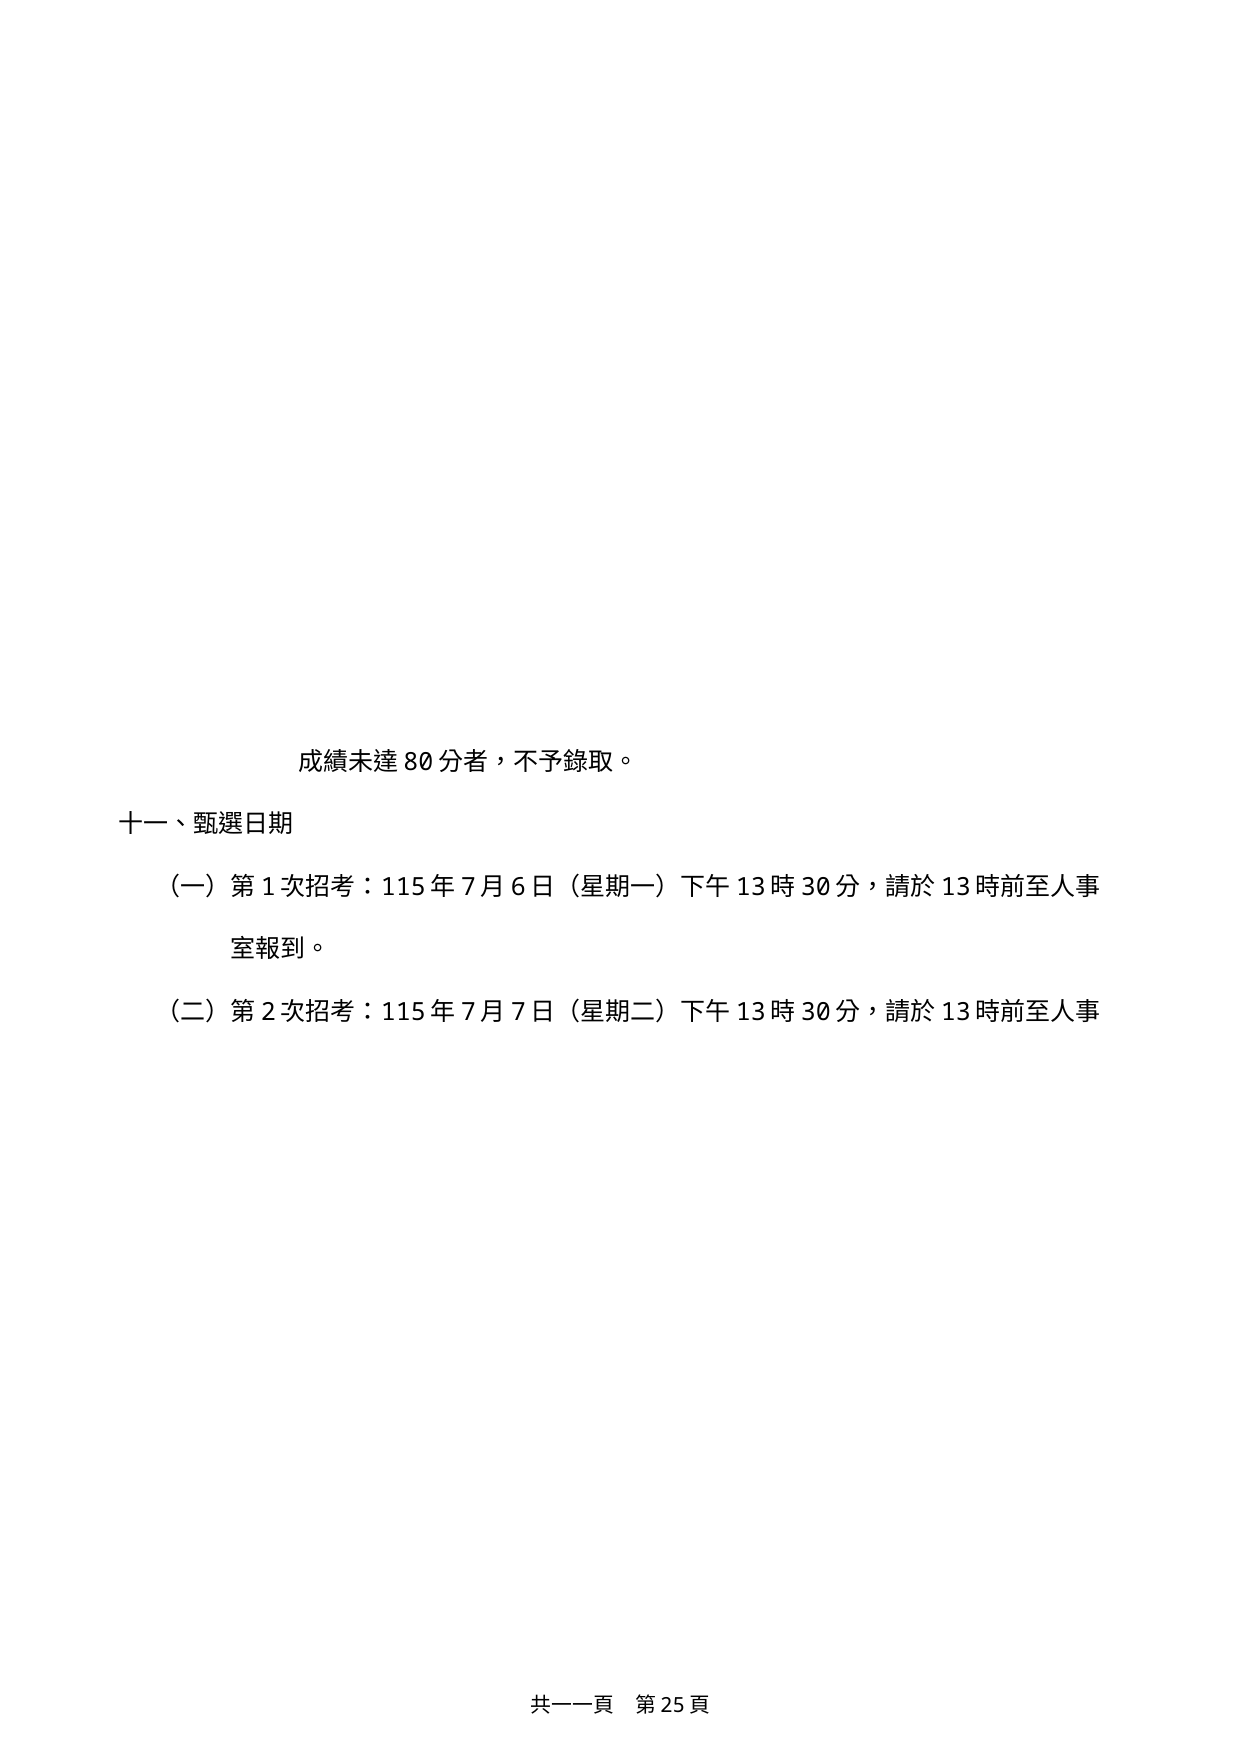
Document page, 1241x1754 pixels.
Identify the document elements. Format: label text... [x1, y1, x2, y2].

text 十一、甄選日期 [118, 780, 1122, 842]
text 成績未達80分者，不予錄取。 [118, 717, 1122, 780]
text （一）第1次招考：115年7月6日（星期一）下午13時30分，請於13時前至人事室報到。 [156, 842, 1122, 967]
text （二）第2次招考：115年7月7日（星期二）下午13時30分，請於13時前至人事 [156, 967, 1122, 1030]
